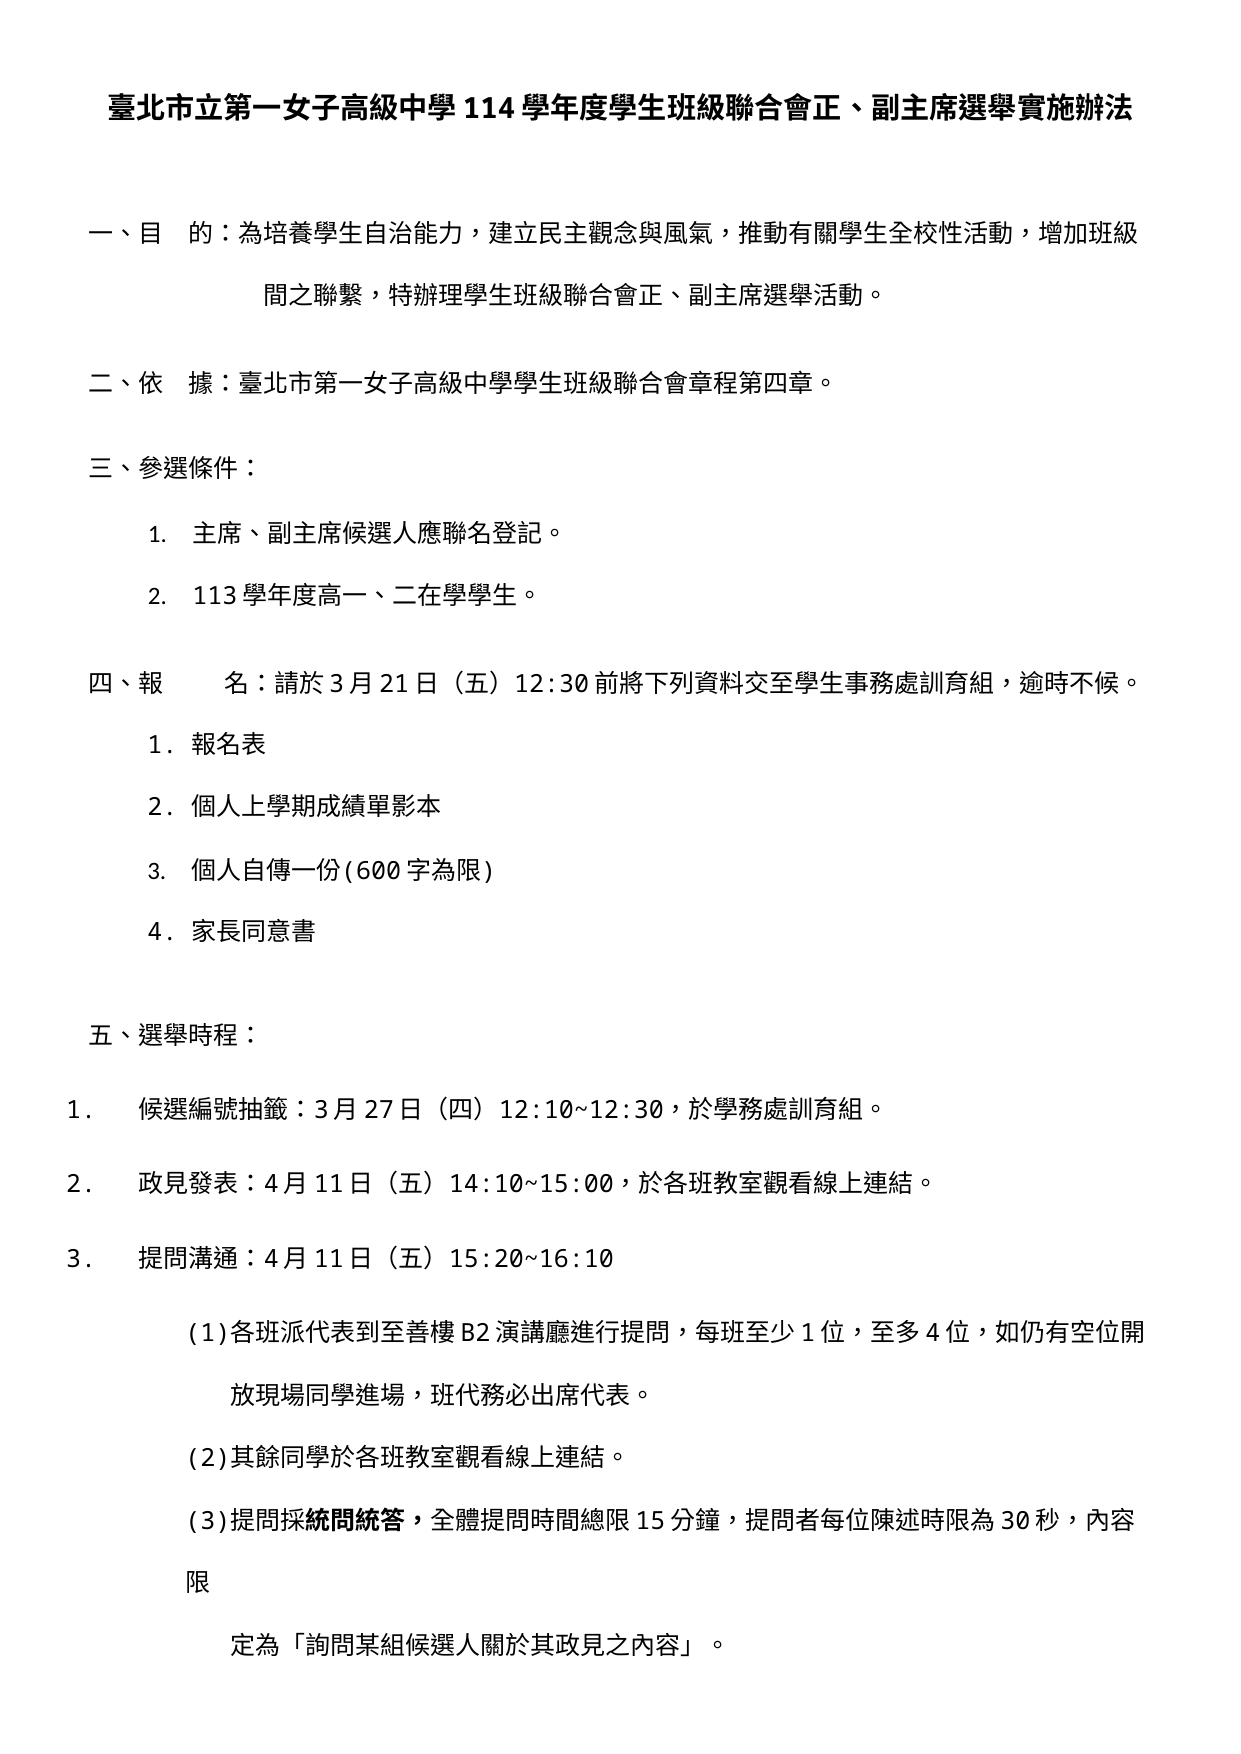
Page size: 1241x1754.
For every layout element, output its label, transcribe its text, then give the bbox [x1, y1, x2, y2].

list 報名表 [147, 702, 1152, 764]
text 五、選舉時程： [89, 992, 1152, 1054]
text (3)提問採統問統答，全體提問時間總限15分鐘，提問者每位陳述時限為30秒，內容限 [185, 1477, 1152, 1602]
list 家長同意書 [147, 889, 1152, 952]
list 候選編號抽籤：3月27日（四）12:10~12:30，於學務處訓育組。 [66, 1066, 1152, 1128]
text (1)各班派代表到至善樓B2演講廳進行提問，每班至少1位，至多4位，如仍有空位開 [185, 1289, 1152, 1352]
text 二、依據：臺北市第一女子高級中學學生班級聯合會章程第四章。 [89, 339, 1152, 402]
list 113學年度高一、二在學學生。 [148, 552, 1152, 614]
list 個人自傳一份(600字為限) [147, 827, 1152, 889]
text 臺北市立第一女子高級中學114學年度學生班級聯合會正、副主席選舉實施辦法 [89, 64, 1152, 127]
list 政見發表：4月11日（五）14:10~15:00，於各班教室觀看線上連結。 [66, 1140, 1152, 1203]
list 主席、副主席候選人應聯名登記。 [148, 489, 1152, 552]
list 個人上學期成績單影本 [147, 764, 1152, 827]
text 一、目的：為培養學生自治能力，建立民主觀念與風氣，推動有關學生全校性活動，增加班級間之聯繫，特辦理學生班級聯合會正、副主席選舉活動。 [89, 189, 1152, 314]
text 放現場同學進場，班代務必出席代表。 [185, 1352, 1152, 1414]
text 三、參選條件： [88, 427, 1152, 489]
text 定為「詢問某組候選人關於其政見之內容」。 [185, 1602, 1152, 1664]
text 四、報 名：請於3月21日（五）12:30前將下列資料交至學生事務處訓育組，逾時不候。 [89, 639, 1152, 702]
text (2)其餘同學於各班教室觀看線上連結。 [185, 1414, 1152, 1477]
list 提問溝通：4月11日（五）15:20~16:10 [66, 1215, 1152, 1277]
